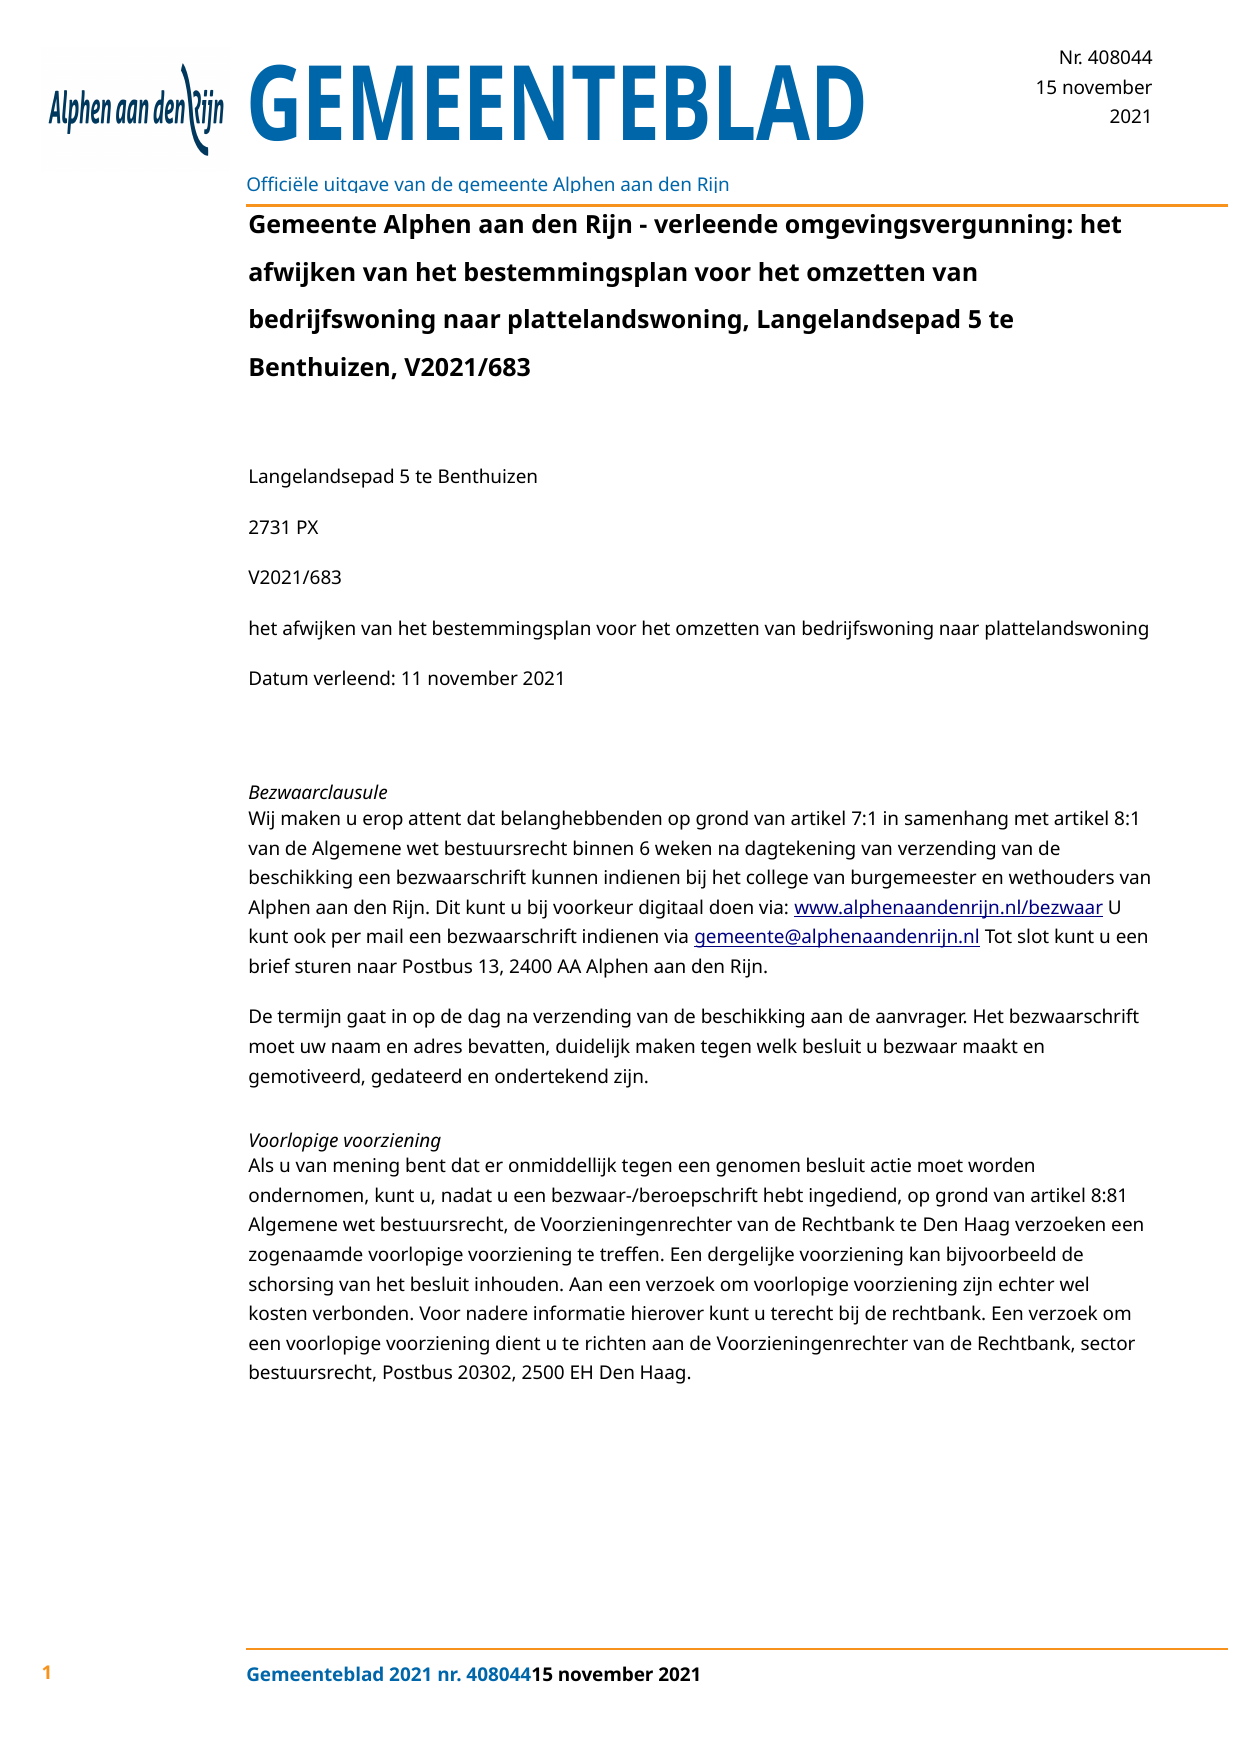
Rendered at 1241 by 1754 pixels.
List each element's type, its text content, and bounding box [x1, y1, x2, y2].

text Als u van mening bent dat er onmiddellijk tegen een genomen besluit actie moet worden ondernomen, kunt u, nadat u een bezwaar-/beroepschrift hebt ingediend, op grond van artikel 8:81 Algemene wet bestuursrecht, de Voorzieningenrechter van de Rechtbank te Den Haag verzoeken een zogenaamde voorlopige voorziening te treffen. Een dergelijke voorziening kan bijvoorbeeld de schorsing van het besluit inhouden. Aan een verzoek om voorlopige voorziening zijn echter wel kosten verbonden. Voor nadere informatie hierover kunt u terecht bij de rechtbank. Een verzoek om een voorlopige voorziening dient u te richten aan de Voorzieningenrechter van de Rechtbank, sector bestuursrecht, Postbus 20302, 2500 EH Den Haag. [248, 1152, 1152, 1385]
text Datum verleend: 11 november 2021 [248, 665, 1152, 691]
text Voorlopige voorziening [248, 1127, 1152, 1152]
text V2021/683 [248, 564, 1152, 590]
text 2731 PX [248, 514, 1152, 540]
text het afwijken van het bestemmingsplan voor het omzetten van bedrijfswoning naar plattelandswoning [248, 615, 1152, 641]
text Bezwaarclausule [248, 779, 1152, 805]
text De termijn gaat in op de dag na verzending van de beschikking aan de aanvrager. Het bezwaarschrift moet uw naam en adres bevatten, duidelijk maken tegen welk besluit u bezwaar maakt en gemotiveerd, gedateerd en ondertekend zijn. [248, 1004, 1152, 1088]
text Wij maken u erop attent dat belanghebbenden op grond van artikel 7:1 in samenhang met artikel 8:1 van de Algemene wet bestuursrecht binnen 6 weken na dagtekening van verzending van de beschikking een bezwaarschrift kunnen indienen bij het college van burgemeester en wethouders van Alphen aan den Rijn. Dit kunt u bij voorkeur digitaal doen via: www.alphenaandenrijn.nl/bezwaar U kunt ook per mail een bezwaarschrift indienen via gemeente@alphenaandenrijn.nl Tot slot kunt u een brief sturen naar Postbus 13, 2400 AA Alphen aan den Rijn. [248, 805, 1152, 979]
text Gemeente Alphen aan den Rijn - verleende omgevingsvergunning: het afwijken van het bestemmingsplan voor het omzetten van bedrijfswoning naar plattelandswoning, Langelandsepad 5 te Benthuizen, V2021/683 [248, 207, 1152, 384]
text Langelandsepad 5 te Benthuizen [248, 463, 1152, 489]
picture [41, 47, 231, 172]
